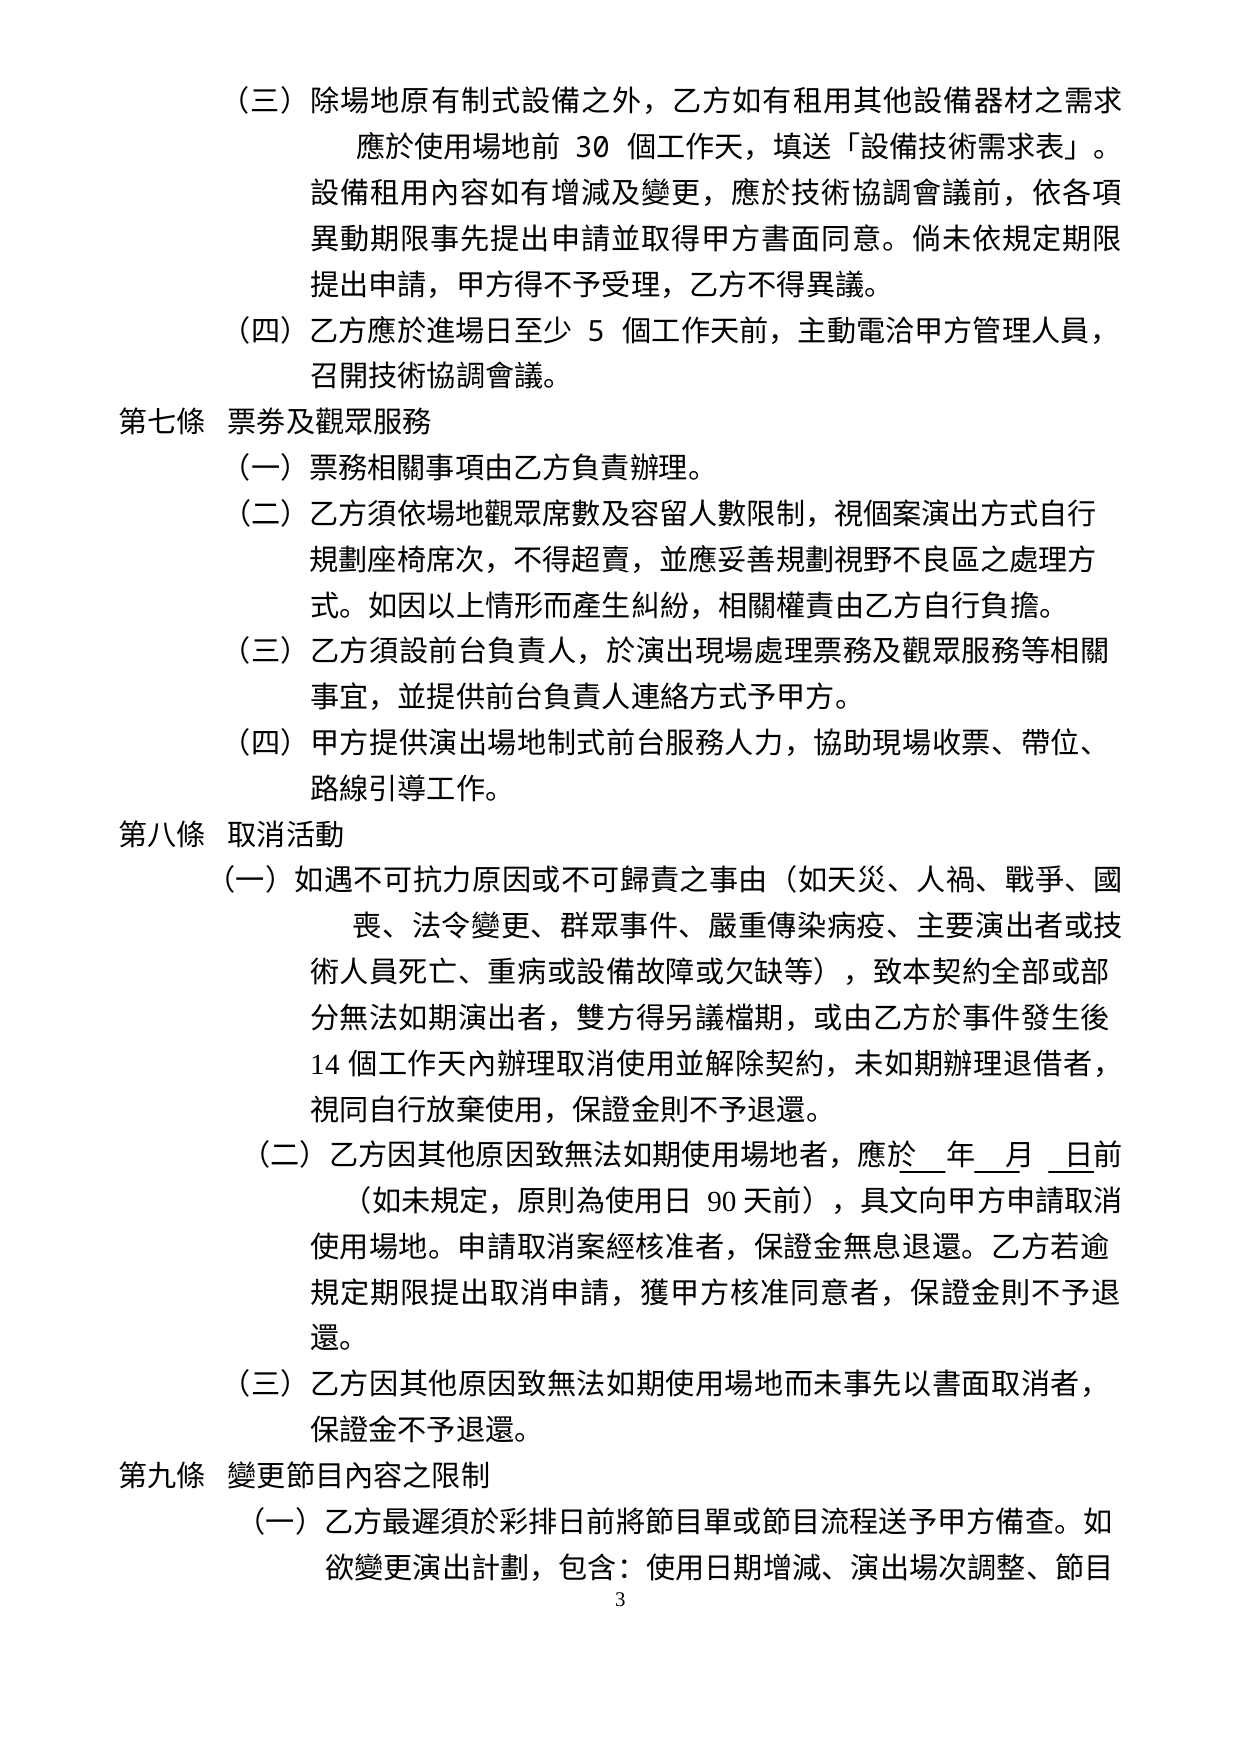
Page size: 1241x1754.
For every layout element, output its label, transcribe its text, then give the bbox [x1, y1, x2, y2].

text （三）乙方因其他原因致無法如期使用場地而未事先以書面取消者， [222, 1366, 1123, 1402]
text 分無法如期演出者，雙方得另議檔期，或由乙方於事件發生後 [310, 999, 1123, 1036]
text 保證金不予退還。 [310, 1412, 1123, 1448]
text 使用場地。申請取消案經核准者，保證金無息退還。乙方若逾 [310, 1228, 1123, 1264]
text （四）乙方應於進場日至少 5 個工作天前，主動電洽甲方管理人員， [222, 312, 1123, 348]
text 術人員死亡、重病或設備故障或欠缺等），致本契約全部或部 [310, 953, 1123, 990]
text （四）甲方提供演出場地制式前台服務人力，協助現場收票、帶位、 [222, 724, 1123, 761]
text 欲變更演出計劃，包含：使用日期增減、演出場次調整、節目 [325, 1549, 1123, 1586]
text 事宜，並提供前台負責人連絡方式予甲方。 [310, 678, 1123, 715]
text （一）如遇不可抗力原因或不可歸責之事由（如天災、人禍、戰爭、國喪、法令變更、群眾事件、嚴重傳染病疫、主要演出者或技 [196, 854, 1123, 946]
text 式。如因以上情形而產生糾紛，相關權責由乙方自行負擔。 [310, 587, 1123, 623]
text （三）乙方須設前台負責人，於演出現場處理票務及觀眾服務等相關 [222, 632, 1123, 669]
text 召開技術協調會議。 [310, 357, 1123, 394]
text （一）票務相關事項由乙方負責辦理。 [222, 449, 1123, 486]
text 14 個工作天內辦理取消使用並解除契約，未如期辦理退借者，視同自行放棄使用，保證金則不予退還。 [310, 1038, 1123, 1129]
text 規定期限提出取消申請，獲甲方核准同意者，保證金則不予退還。 [310, 1267, 1123, 1358]
text 路線引導工作。 [310, 770, 1123, 806]
text 第九條 變更節目內容之限制 [118, 1457, 1123, 1494]
text （二）乙方須依場地觀眾席數及容留人數限制，視個案演出方式自行規劃座椅席次，不得超賣，並應妥善規劃視野不良區之處理方 [196, 488, 1096, 579]
text （二）乙方因其他原因致無法如期使用場地者，應於 年 月 日前（如未規定，原則為使用日 90 天前），具文向甲方申請取消 [196, 1129, 1123, 1221]
text （三）除場地原有制式設備之外，乙方如有租用其他設備器材之需求，應於使用場地前 30 個工作天，填送「設備技術需求表」。 [196, 75, 1123, 167]
text 設備租用內容如有增減及變更，應於技術協調會議前，依各項異動期限事先提出申請並取得甲方書面同意。倘未依規定期限提出申請，甲方得不予受理，乙方不得異議。 [310, 167, 1123, 304]
text 3 [615, 1587, 1123, 1611]
text 第八條 取消活動 [118, 816, 1123, 852]
text 第七條 票劵及觀眾服務 [118, 403, 1123, 440]
text （一）乙方最遲須於彩排日前將節目單或節目流程送予甲方備查。如 [236, 1503, 1123, 1539]
